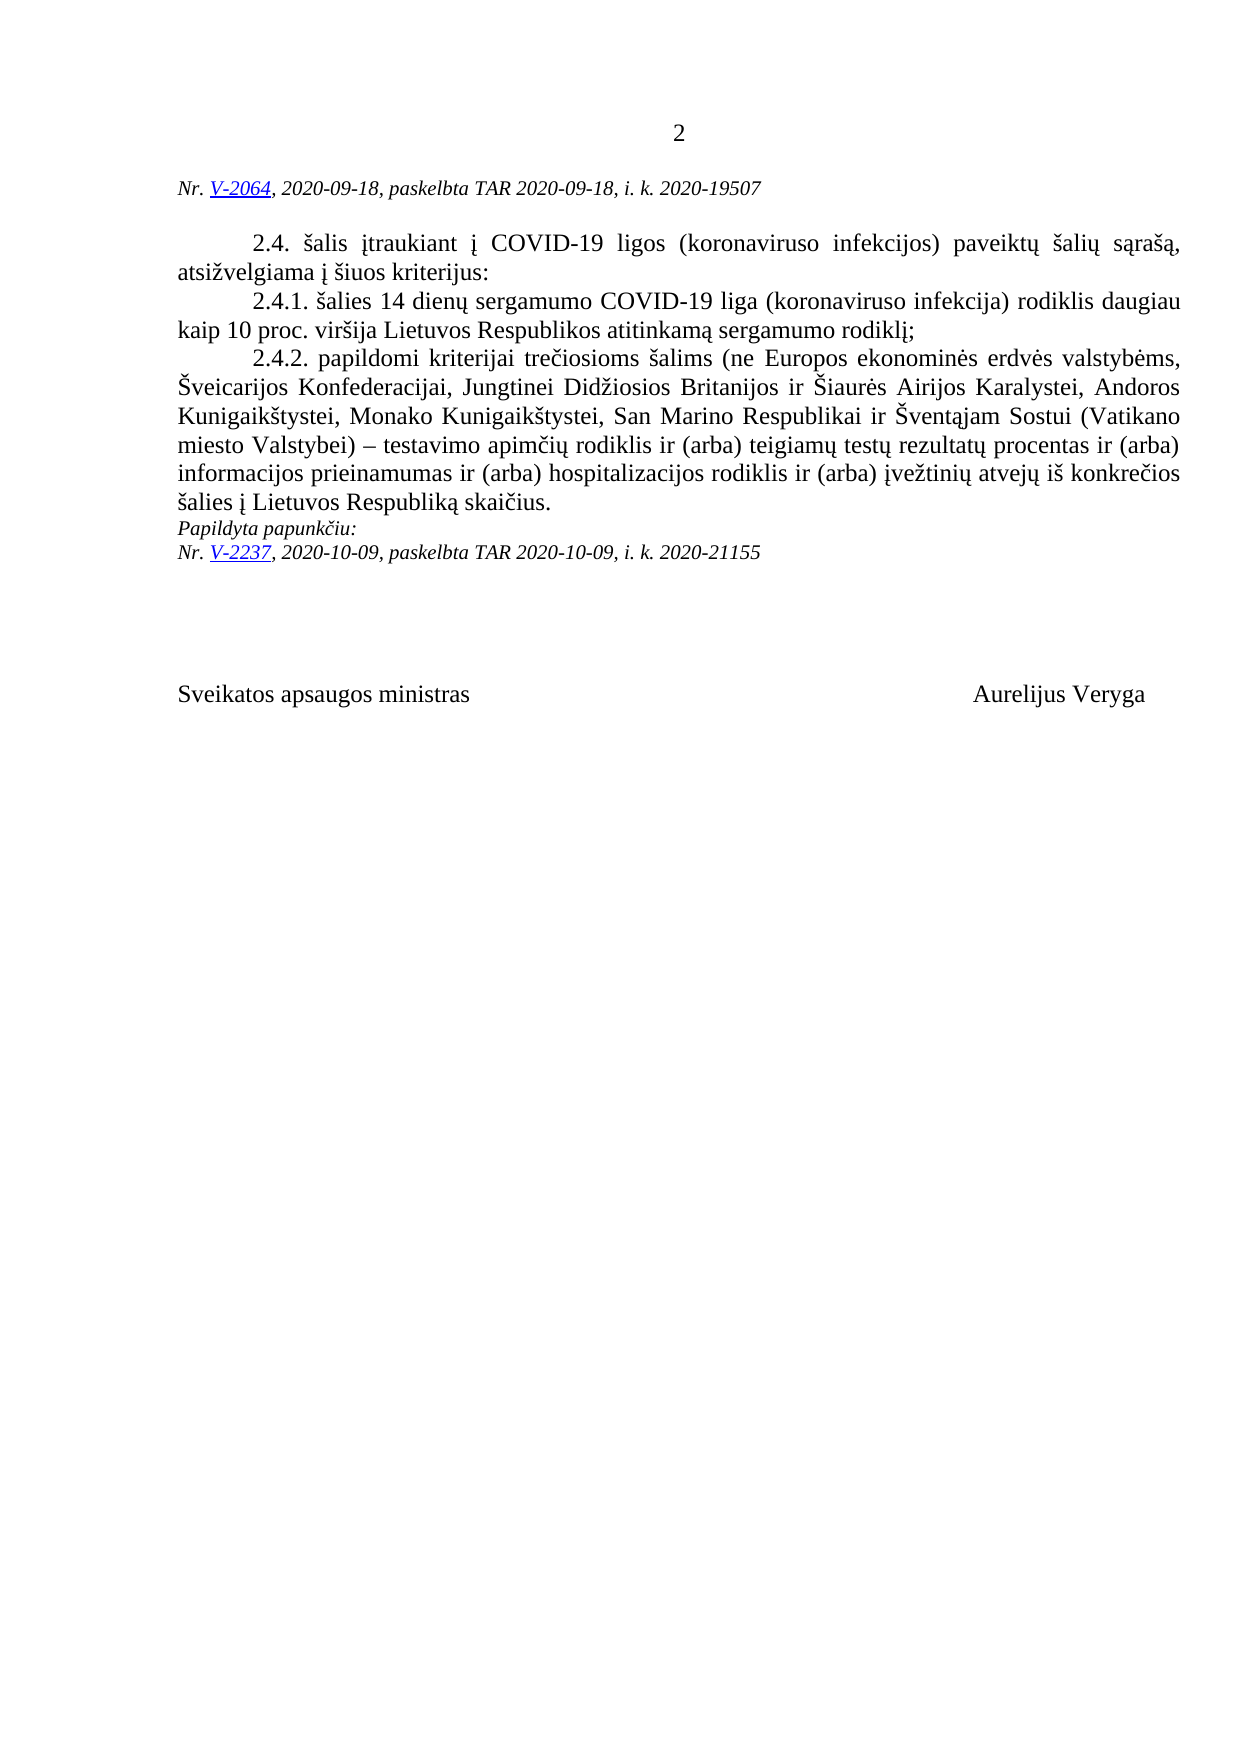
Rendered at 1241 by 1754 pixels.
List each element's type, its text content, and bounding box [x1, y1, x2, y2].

text 2.4.1. šalies 14 dienų sergamumo COVID-19 liga (koronaviruso infekcija) rodiklis daugiau kaip 10 proc. viršija Lietuvos Respublikos atitinkamą sergamumo rodiklį; [177, 286, 1181, 343]
text Papildyta papunkčiu: [177, 516, 1181, 540]
text 2.4.2. papildomi kriterijai trečiosioms šalims (ne Europos ekonominės erdvės valstybėms, Šveicarijos Konfederacijai, Jungtinei Didžiosios Britanijos ir Šiaurės Airijos Karalystei, Andoros Kunigaikštystei, Monako Kunigaikštystei, San Marino Respublikai ir Šventąjam Sostui (Vatikano miesto Valstybei) – testavimo apimčių rodiklis ir (arba) teigiamų testų rezultatų procentas ir (arba) informacijos prieinamumas ir (arba) hospitalizacijos rodiklis ir (arba) įvežtinių atvejų iš konkrečios šalies į Lietuvos Respubliką skaičius. [177, 343, 1181, 516]
text Nr. V-2064, 2020-09-18, paskelbta TAR 2020-09-18, i. k. 2020-19507 [177, 176, 1181, 200]
text 2.4. šalis įtraukiant į COVID-19 ligos (koronaviruso infekcijos) paveiktų šalių sąrašą, atsižvelgiama į šiuos kriterijus: [177, 228, 1181, 286]
text Nr. V-2237, 2020-10-09, paskelbta TAR 2020-10-09, i. k. 2020-21155 [177, 540, 1181, 564]
text Sveikatos apsaugos ministras Aurelijus Veryga [177, 679, 1181, 708]
